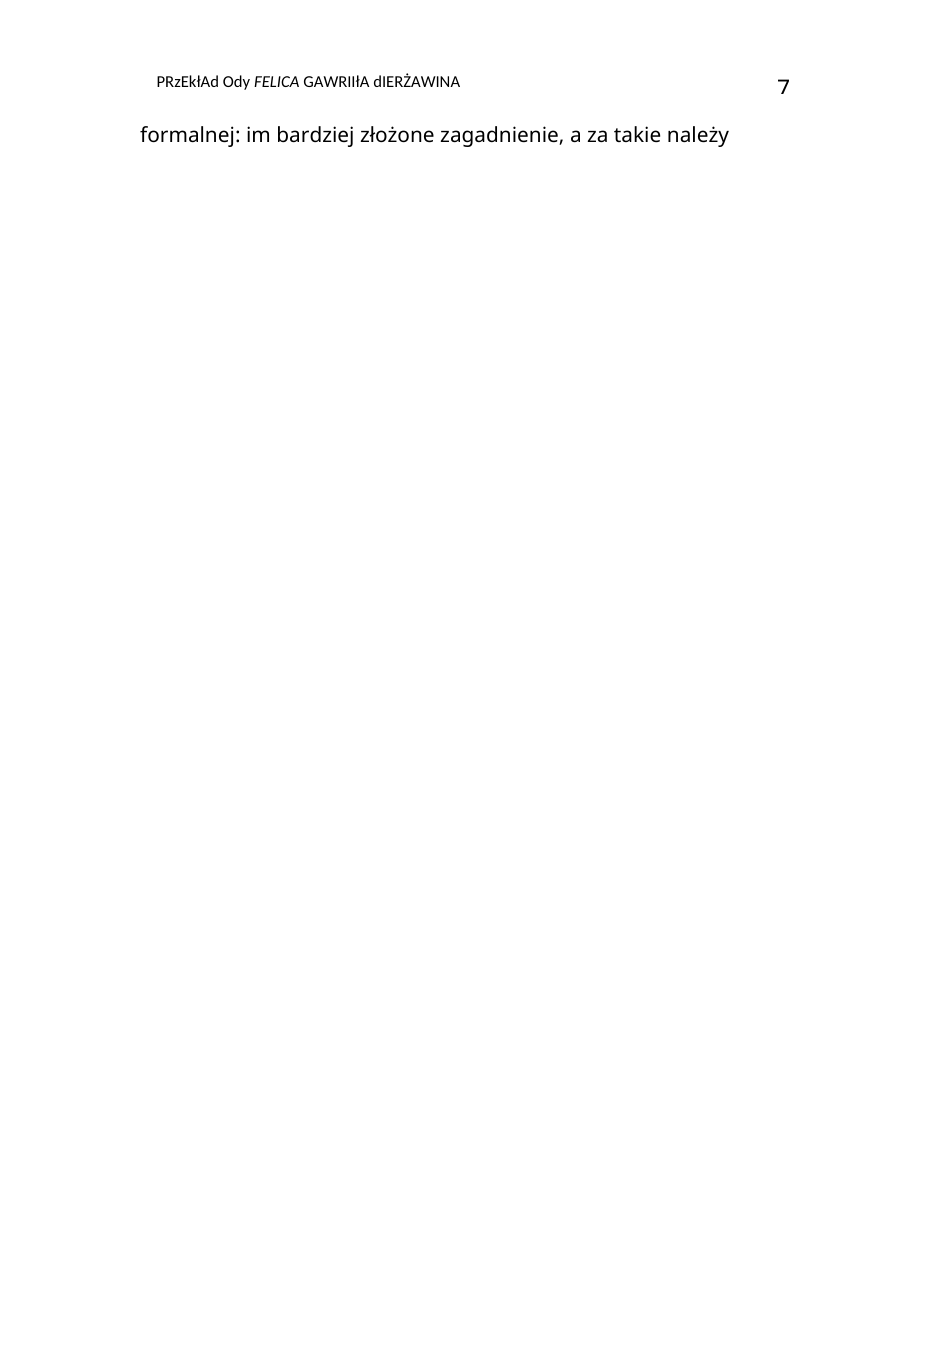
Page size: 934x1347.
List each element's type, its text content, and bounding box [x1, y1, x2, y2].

text formalnej: im bardziej złożone zagadnienie, a za takie należy [140, 121, 816, 147]
